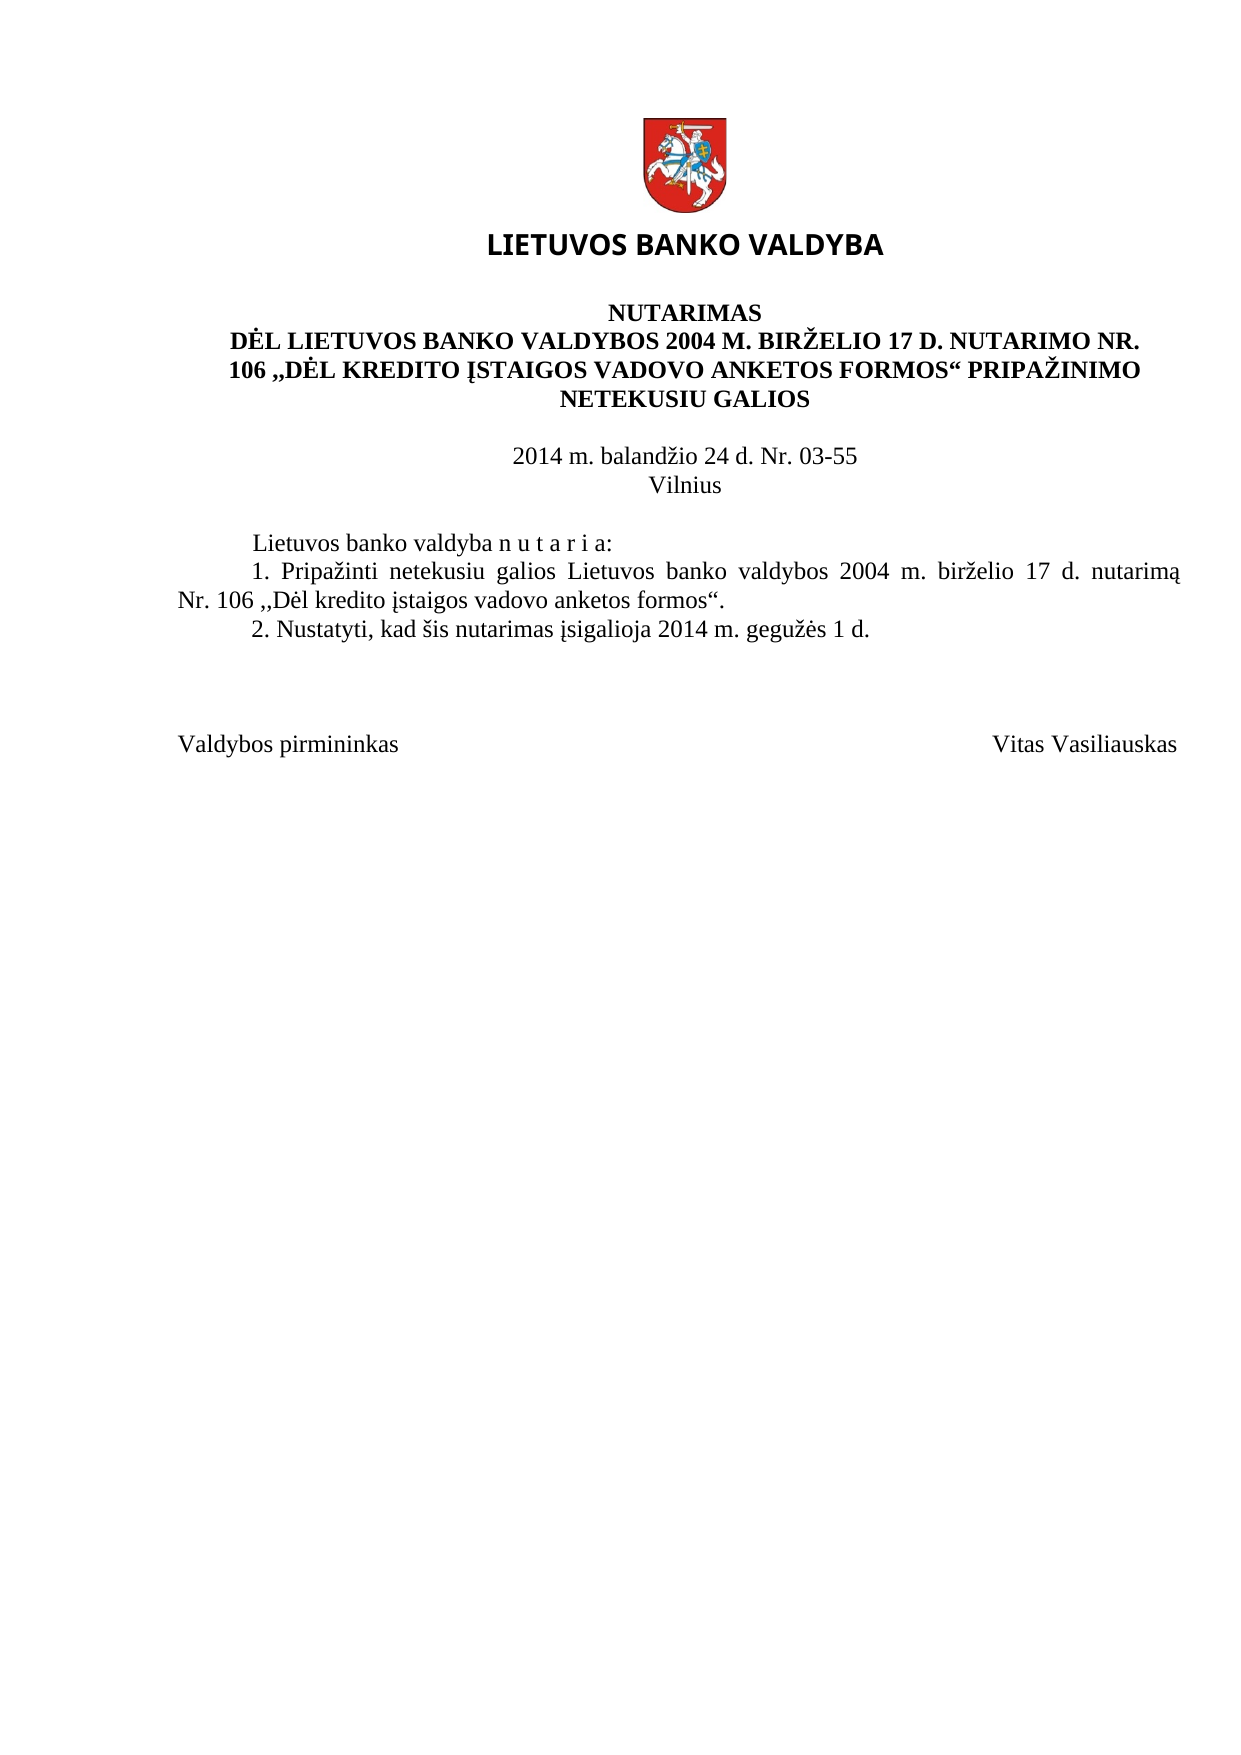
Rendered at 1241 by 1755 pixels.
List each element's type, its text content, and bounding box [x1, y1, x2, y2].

text Valdybos pirmininkas Vitas Vasiliauskas [177, 729, 1181, 758]
text Vilnius [188, 470, 1181, 499]
text Lietuvos banko valdyba n u t a r i a: [177, 528, 1181, 556]
text NUTARIMAS [188, 298, 1181, 326]
text 2. Nustatyti, kad šis nutarimas įsigalioja 2014 m. gegužės 1 d. [233, 614, 1181, 643]
text 1. Pripažinti netekusiu galios Lietuvos banko valdybos 2004 m. birželio 17 d. nutarimą Nr. 106 ,,Dėl kredito įstaigos vadovo anketos formos“. [177, 556, 1181, 614]
text 2014 m. balandžio 24 d. Nr. 03-55 [188, 441, 1181, 470]
text LIETUVOS BANKO VALDYBA [188, 224, 1181, 264]
text DĖL LIETUVOS BANKO VALDYBOS 2004 M. BIRŽELIO 17 D. NUTARIMO NR. 106 ,,DĖL KREDITO ĮSTAIGOS VADOVO ANKETOS FORMOS“ PRIPAŽINIMO NETEKUSIU GALIOS [188, 326, 1181, 413]
